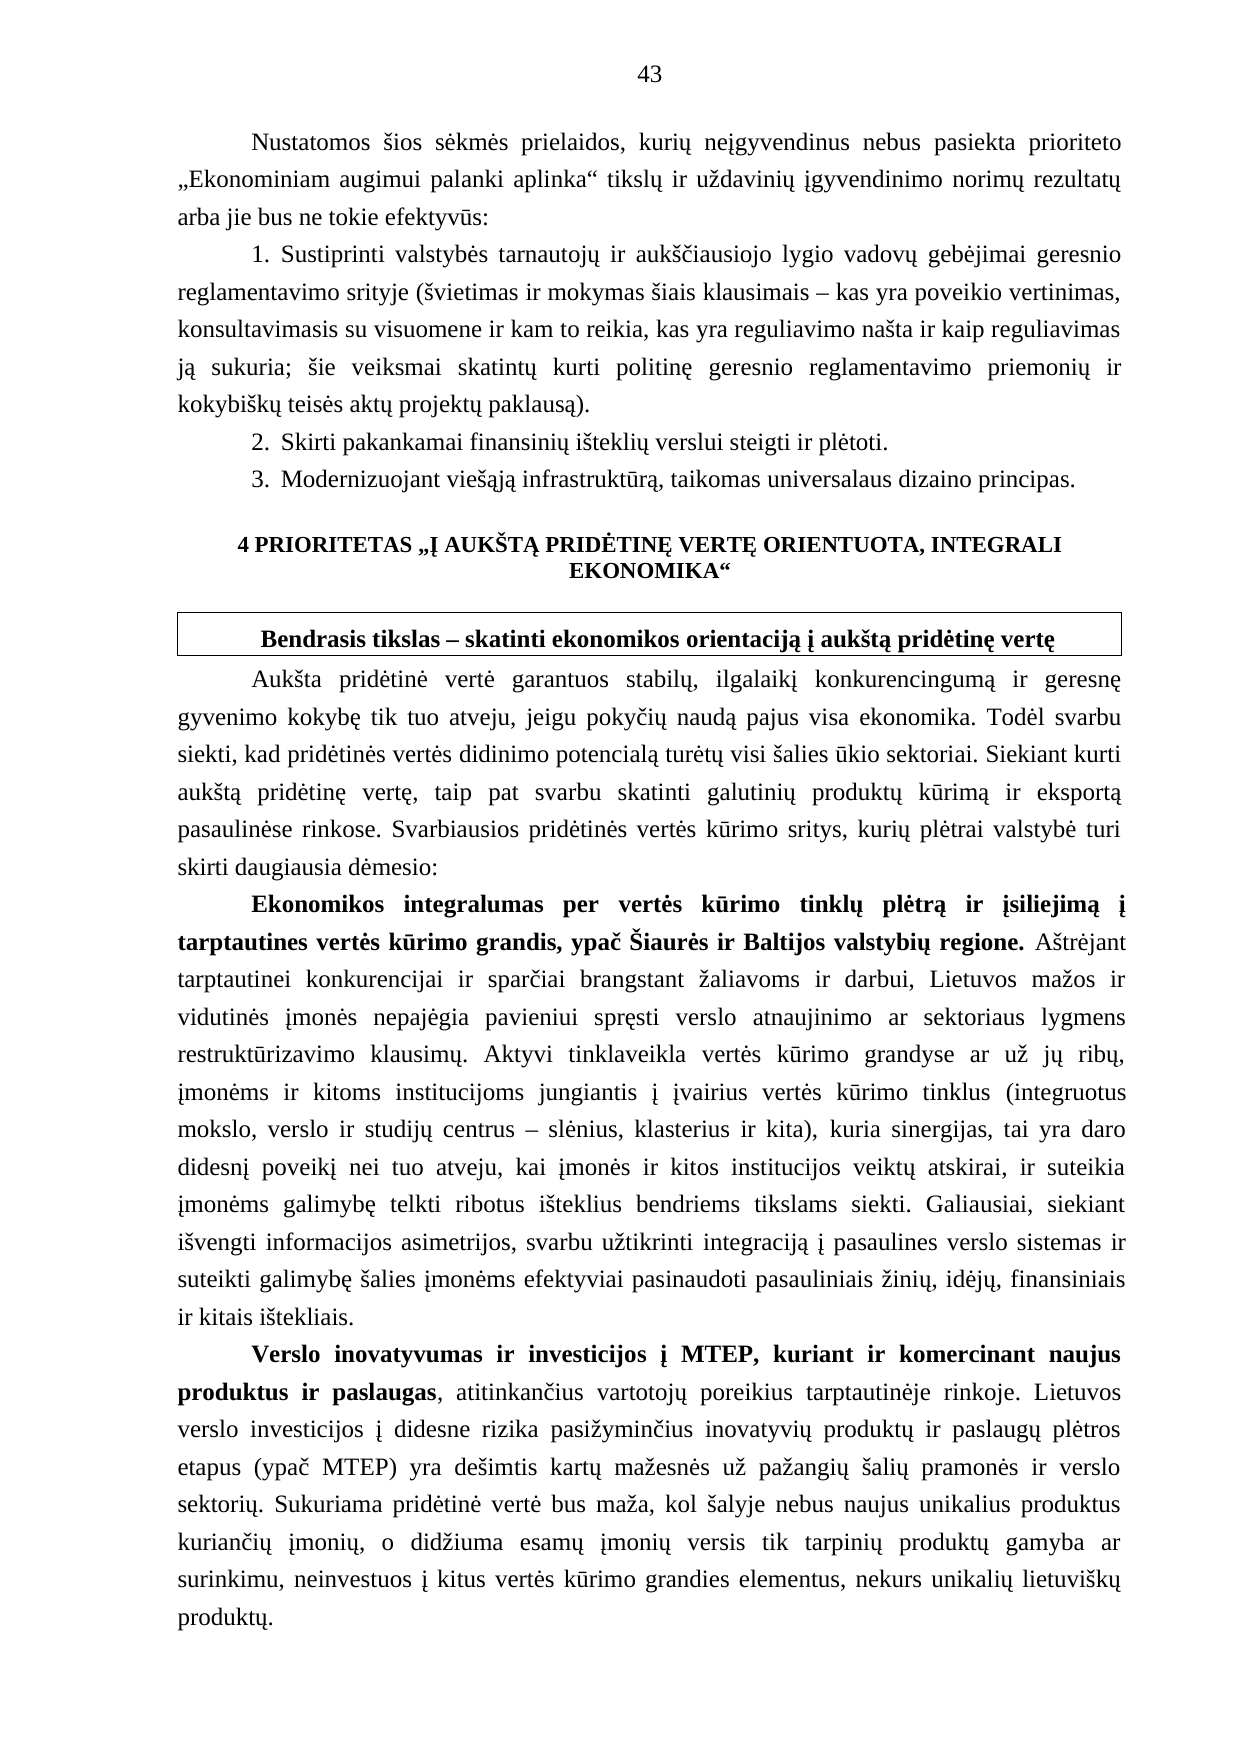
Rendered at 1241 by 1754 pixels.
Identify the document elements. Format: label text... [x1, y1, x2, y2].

text Aukšta pridėtinė vertė garantuos stabilų, ilgalaikį konkurencingumą ir geresnę gyvenimo kokybę tik tuo atveju, jeigu pokyčių naudą pajus visa ekonomika. Todėl svarbu siekti, kad pridėtinės vertės didinimo potencialą turėtų visi šalies ūkio sektoriai. Siekiant kurti aukštą pridėtinę vertę, taip pat svarbu skatinti galutinių produktų kūrimą ir eksportą pasaulinėse rinkose. Svarbiausios pridėtinės vertės kūrimo sritys, kurių plėtrai valstybė turi skirti daugiausia dėmesio: [177, 656, 1122, 881]
text 4 PRIORITETAS „Į aukštą pridėtinę vertę orientuota, integrali ekonomika“ [177, 531, 1122, 583]
text Verslo inovatyvumas ir investicijos į MTEP, kuriant ir komercinant naujus produktus ir paslaugas, atitinkančius vartotojų poreikius tarptautinėje rinkoje. Lietuvos verslo investicijos į didesne rizika pasižyminčius inovatyvių produktų ir paslaugų plėtros etapus (ypač MTEP) yra dešimtis kartų mažesnės už pažangių šalių pramonės ir verslo sektorių. Sukuriama pridėtinė vertė bus maža, kol šalyje nebus naujus unikalius produktus kuriančių įmonių, o didžiuma esamų įmonių versis tik tarpinių produktų gamyba ar surinkimu, neinvestuos į kitus vertės kūrimo grandies elementus, nekurs unikalių lietuviškų produktų. [177, 1331, 1122, 1631]
text Bendrasis tikslas – skatinti ekonomikos orientaciją į aukštą pridėtinę vertę [178, 613, 1121, 655]
text Nustatomos šios sėkmės prielaidos, kurių neįgyvendinus nebus pasiekta prioriteto „Ekonominiam augimui palanki aplinka“ tikslų ir uždavinių įgyvendinimo norimų rezultatų arba jie bus ne tokie efektyvūs: [177, 118, 1122, 231]
text 2. Skirti pakankamai finansinių išteklių verslui steigti ir plėtoti. [177, 418, 1122, 456]
text 1. Sustiprinti valstybės tarnautojų ir aukščiausiojo lygio vadovų gebėjimai geresnio reglamentavimo srityje (švietimas ir mokymas šiais klausimais – kas yra poveikio vertinimas, konsultavimasis su visuomene ir kam to reikia, kas yra reguliavimo našta ir kaip reguliavimas ją sukuria; šie veiksmai skatintų kurti politinę geresnio reglamentavimo priemonių ir kokybiškų teisės aktų projektų paklausą). [177, 231, 1122, 418]
text 3. Modernizuojant viešąją infrastruktūrą, taikomas universalaus dizaino principas. [177, 456, 1122, 493]
text Ekonomikos integralumas per vertės kūrimo tinklų plėtrą ir įsiliejimą į tarptautines vertės kūrimo grandis, ypač Šiaurės ir Baltijos valstybių regione. Aštrėjant tarptautinei konkurencijai ir sparčiai brangstant žaliavoms ir darbui, Lietuvos mažos ir vidutinės įmonės nepajėgia pavieniui spręsti verslo atnaujinimo ar sektoriaus lygmens restruktūrizavimo klausimų. Aktyvi tinklaveikla vertės kūrimo grandyse ar už jų ribų, įmonėms ir kitoms institucijoms jungiantis į įvairius vertės kūrimo tinklus (integruotus mokslo, verslo ir studijų centrus – slėnius, klasterius ir kita), kuria sinergijas, tai yra daro didesnį poveikį nei tuo atveju, kai įmonės ir kitos institucijos veiktų atskirai, ir suteikia įmonėms galimybę telkti ribotus išteklius bendriems tikslams siekti. Galiausiai, siekiant išvengti informacijos asimetrijos, svarbu užtikrinti integraciją į pasaulines verslo sistemas ir suteikti galimybę šalies įmonėms efektyviai pasinaudoti pasauliniais žinių, idėjų, finansiniais ir kitais ištekliais. [177, 881, 1126, 1331]
